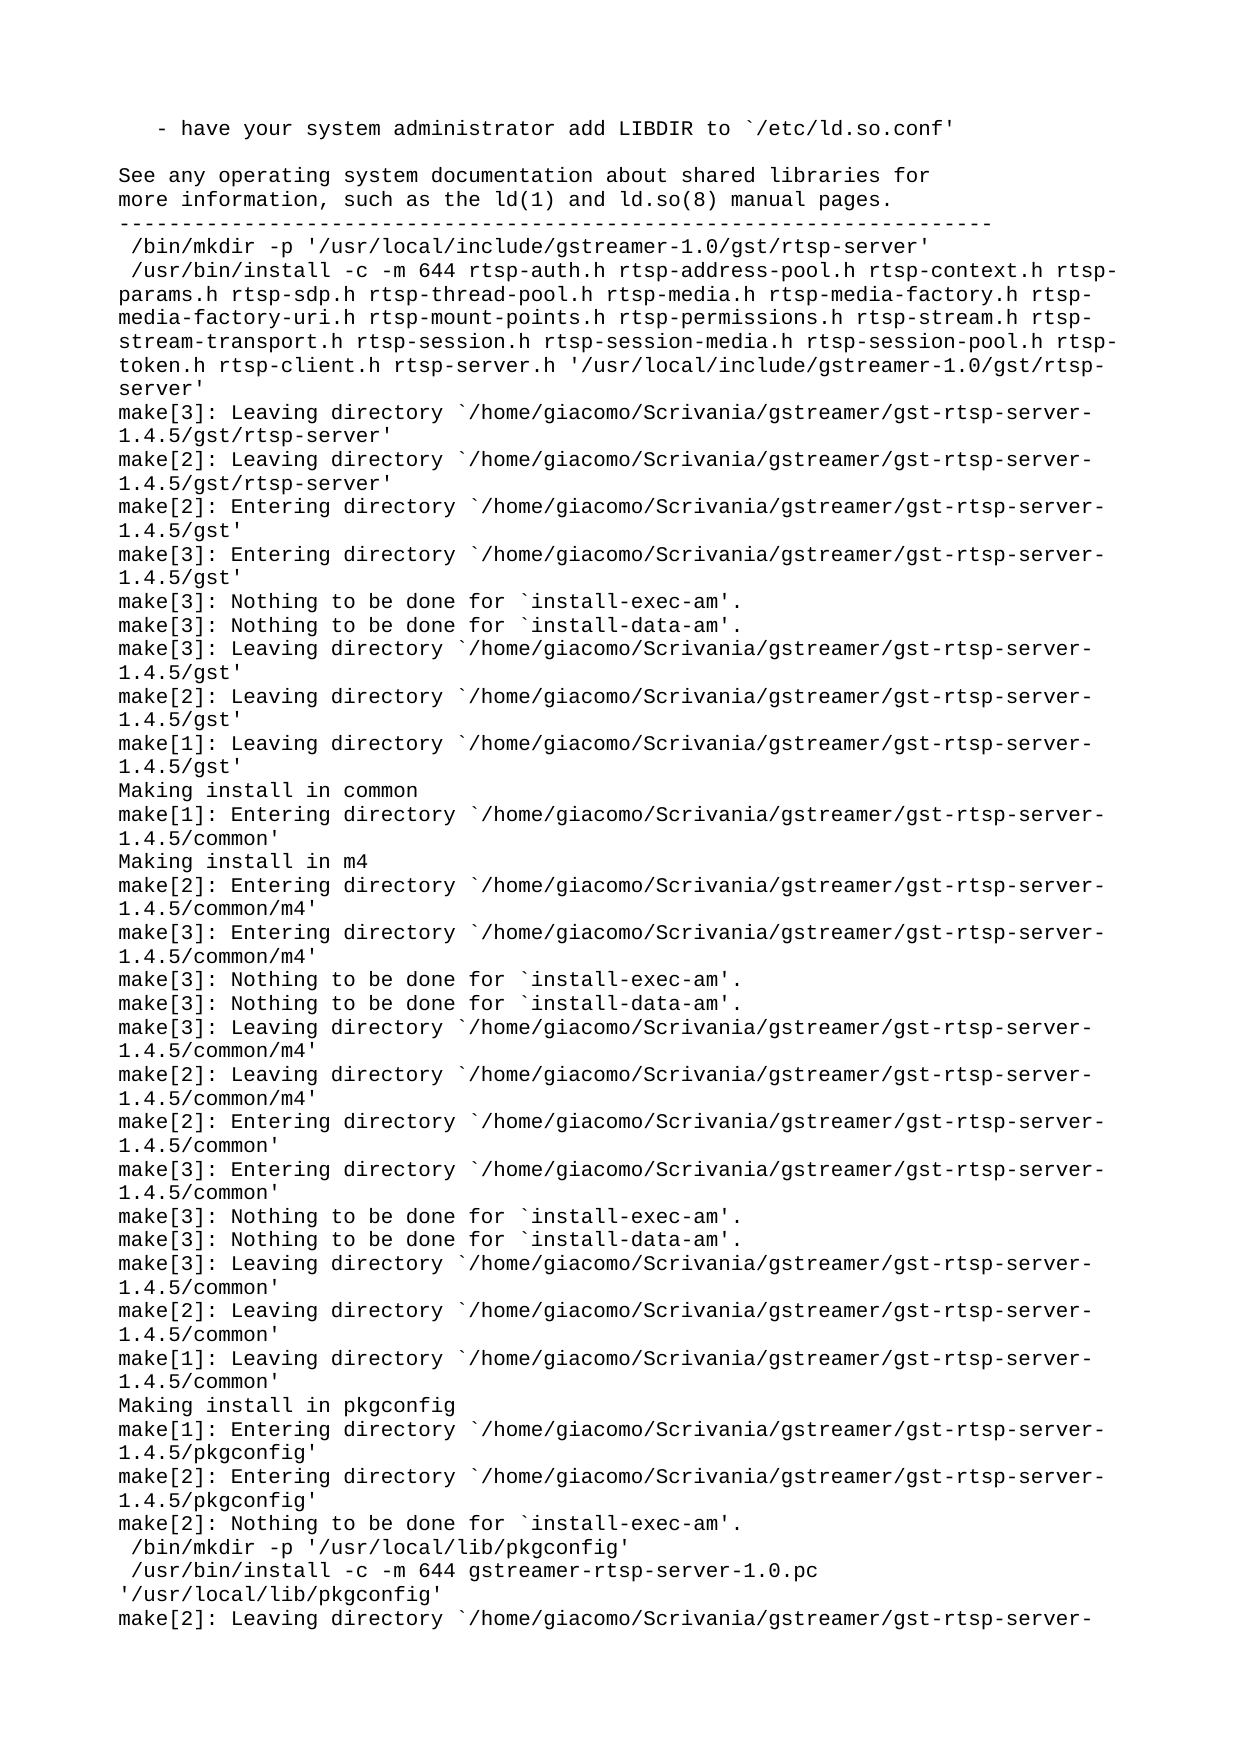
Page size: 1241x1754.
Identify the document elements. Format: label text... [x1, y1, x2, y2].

text - have your system administrator add LIBDIR to `/etc/ld.so.conf' [118, 118, 1122, 142]
text make[3]: Nothing to be done for `install-data-am'. [118, 1229, 1122, 1253]
text /bin/mkdir -p '/usr/local/include/gstreamer-1.0/gst/rtsp-server' [118, 236, 1122, 260]
text make[2]: Leaving directory `/home/giacomo/Scrivania/gstreamer/gst-rtsp-server-1.4.5/common' [118, 1300, 1122, 1348]
text See any operating system documentation about shared libraries for [118, 165, 1122, 189]
text make[3]: Entering directory `/home/giacomo/Scrivania/gstreamer/gst-rtsp-server-1.4.5/common/m4' [118, 922, 1122, 969]
text make[2]: Leaving directory `/home/giacomo/Scrivania/gstreamer/gst-rtsp-server-1.4.5/gst/rtsp-server' [118, 449, 1122, 496]
text make[3]: Entering directory `/home/giacomo/Scrivania/gstreamer/gst-rtsp-server-1.4.5/common' [118, 1158, 1122, 1206]
text make[2]: Leaving directory `/home/giacomo/Scrivania/gstreamer/gst-rtsp-server-1.4.5/gst' [118, 686, 1122, 733]
text more information, such as the ld(1) and ld.so(8) manual pages. [118, 189, 1122, 213]
text make[3]: Entering directory `/home/giacomo/Scrivania/gstreamer/gst-rtsp-server-1.4.5/gst' [118, 544, 1122, 591]
text make[2]: Entering directory `/home/giacomo/Scrivania/gstreamer/gst-rtsp-server-1.4.5/gst' [118, 496, 1122, 544]
text make[1]: Leaving directory `/home/giacomo/Scrivania/gstreamer/gst-rtsp-server-1.4.5/common' [118, 1348, 1122, 1395]
text make[2]: Entering directory `/home/giacomo/Scrivania/gstreamer/gst-rtsp-server-1.4.5/common/m4' [118, 875, 1122, 922]
text Making install in m4 [118, 851, 1122, 875]
text make[2]: Entering directory `/home/giacomo/Scrivania/gstreamer/gst-rtsp-server-1.4.5/common' [118, 1111, 1122, 1158]
text make[2]: Leaving directory `/home/giacomo/Scrivania/gstreamer/gst-rtsp-server-1.4.5/common/m4' [118, 1064, 1122, 1111]
text Making install in common [118, 780, 1122, 804]
text /usr/bin/install -c -m 644 gstreamer-rtsp-server-1.0.pc '/usr/local/lib/pkgconfig' [118, 1561, 1122, 1608]
text make[3]: Nothing to be done for `install-data-am'. [118, 615, 1122, 638]
text make[3]: Nothing to be done for `install-exec-am'. [118, 969, 1122, 993]
text make[2]: Entering directory `/home/giacomo/Scrivania/gstreamer/gst-rtsp-server-1.4.5/pkgconfig' [118, 1466, 1122, 1513]
text make[3]: Nothing to be done for `install-data-am'. [118, 993, 1122, 1017]
text /usr/bin/install -c -m 644 rtsp-auth.h rtsp-address-pool.h rtsp-context.h rtsp-params.h rtsp-sdp.h rtsp-thread-pool.h rtsp-media.h rtsp-media-factory.h rtsp-media-factory-uri.h rtsp-mount-points.h rtsp-permissions.h rtsp-stream.h rtsp-stream-transport.h rtsp-session.h rtsp-session-media.h rtsp-session-pool.h rtsp-token.h rtsp-client.h rtsp-server.h '/usr/local/include/gstreamer-1.0/gst/rtsp-server' [118, 260, 1122, 402]
text ---------------------------------------------------------------------- [118, 213, 1122, 236]
text make[3]: Leaving directory `/home/giacomo/Scrivania/gstreamer/gst-rtsp-server-1.4.5/common' [118, 1253, 1122, 1300]
text make[2]: Leaving directory `/home/giacomo/Scrivania/gstreamer/gst-rtsp-server- [118, 1608, 1122, 1631]
text Making install in pkgconfig [118, 1395, 1122, 1419]
text make[1]: Leaving directory `/home/giacomo/Scrivania/gstreamer/gst-rtsp-server-1.4.5/gst' [118, 733, 1122, 780]
text make[3]: Leaving directory `/home/giacomo/Scrivania/gstreamer/gst-rtsp-server-1.4.5/gst' [118, 638, 1122, 686]
text /bin/mkdir -p '/usr/local/lib/pkgconfig' [118, 1537, 1122, 1561]
text make[3]: Nothing to be done for `install-exec-am'. [118, 1206, 1122, 1229]
text make[3]: Leaving directory `/home/giacomo/Scrivania/gstreamer/gst-rtsp-server-1.4.5/gst/rtsp-server' [118, 402, 1122, 449]
text make[1]: Entering directory `/home/giacomo/Scrivania/gstreamer/gst-rtsp-server-1.4.5/common' [118, 804, 1122, 851]
text make[3]: Leaving directory `/home/giacomo/Scrivania/gstreamer/gst-rtsp-server-1.4.5/common/m4' [118, 1017, 1122, 1064]
text make[2]: Nothing to be done for `install-exec-am'. [118, 1513, 1122, 1537]
text make[1]: Entering directory `/home/giacomo/Scrivania/gstreamer/gst-rtsp-server-1.4.5/pkgconfig' [118, 1419, 1122, 1466]
text make[3]: Nothing to be done for `install-exec-am'. [118, 591, 1122, 615]
